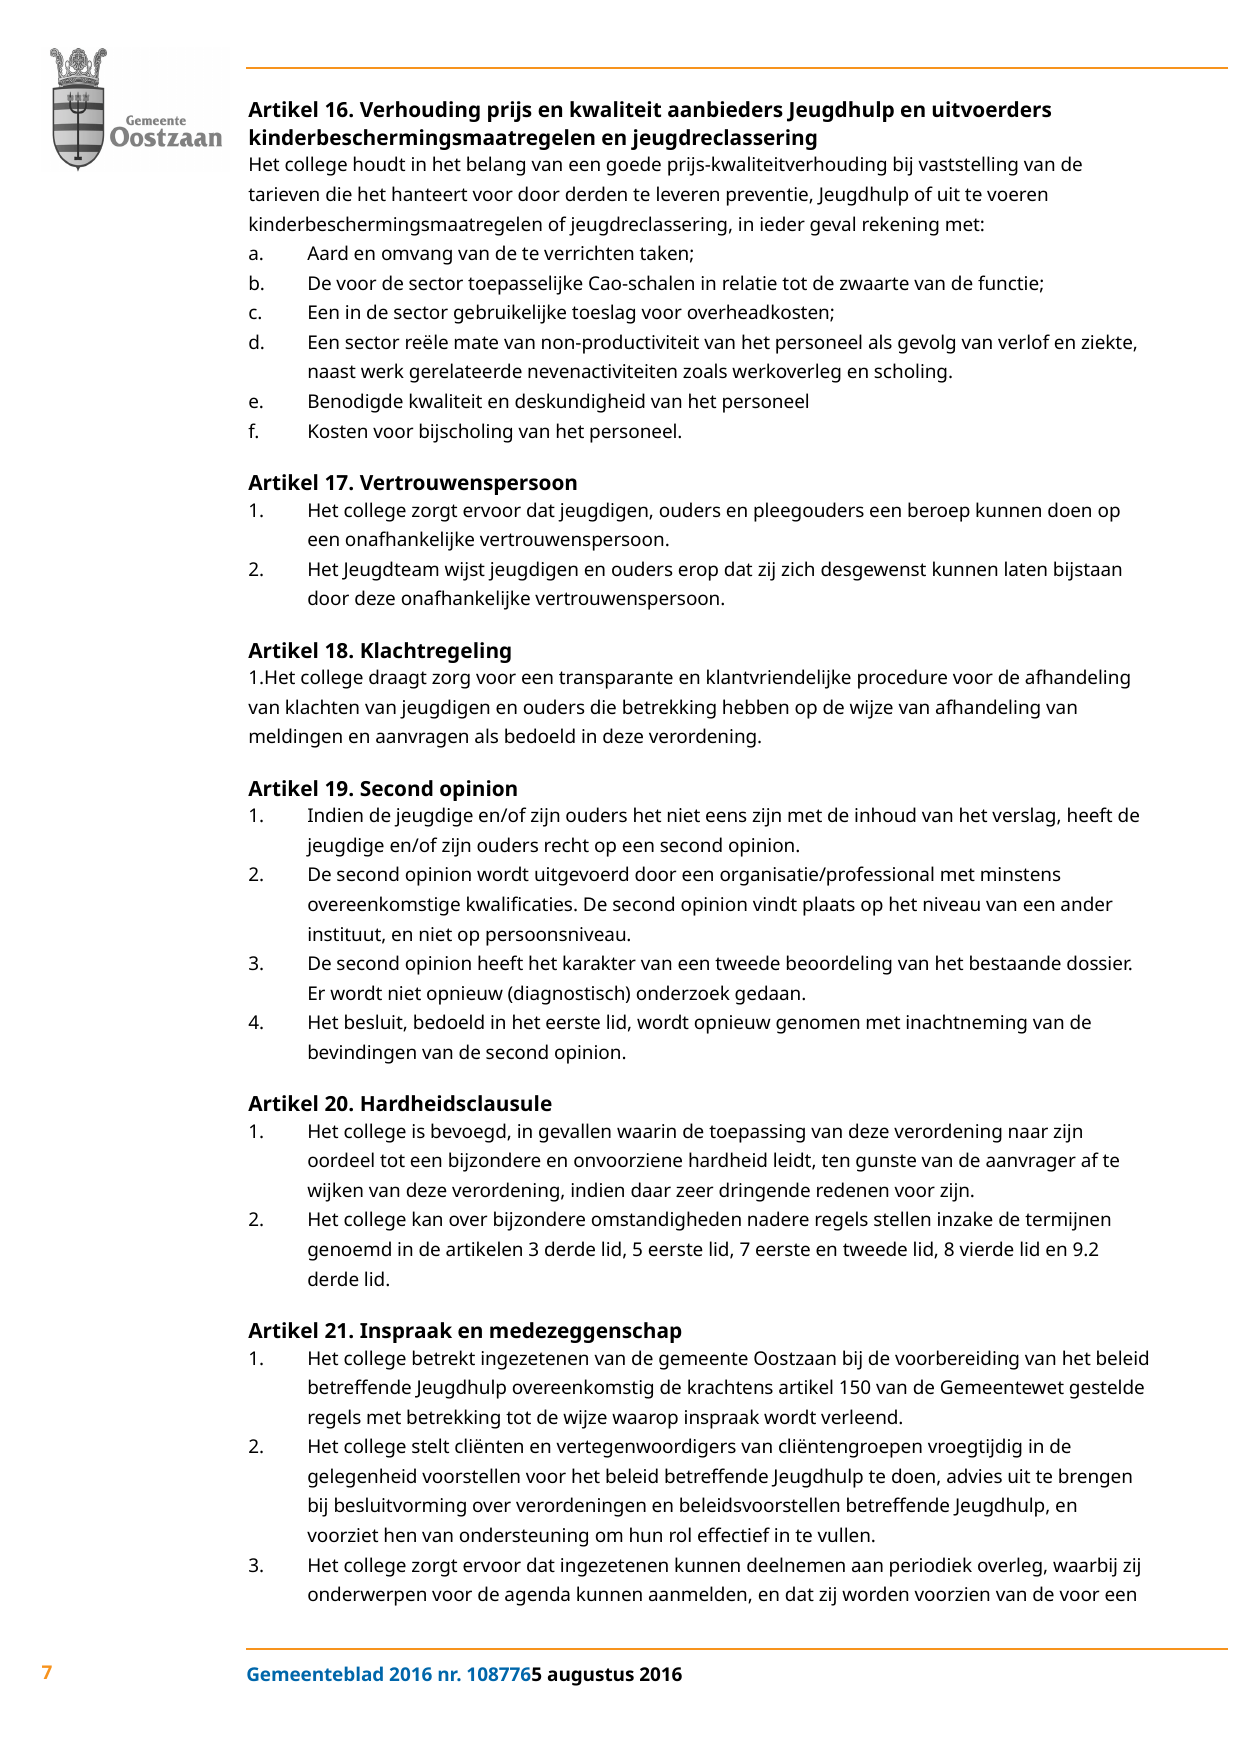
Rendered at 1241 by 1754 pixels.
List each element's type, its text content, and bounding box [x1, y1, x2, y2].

list Het Jeugdteam wijst jeugdigen en ouders erop dat zij zich desgewenst kunnen laten bijstaan door deze onafhankelijke vertrouwenspersoon. [248, 556, 1152, 611]
list Indien de jeugdige en/of zijn ouders het niet eens zijn met de inhoud van het verslag, heeft de jeugdige en/of zijn ouders recht op een second opinion. [248, 802, 1152, 858]
list De second opinion heeft het karakter van een tweede beoordeling van het bestaande dossier. Er wordt niet opnieuw (diagnostisch) onderzoek gedaan. [248, 950, 1152, 1006]
text Het college houdt in het belang van een goede prijs-kwaliteitverhouding bij vaststelling van de tarieven die het hanteert voor door derden te leveren preventie, Jeugdhulp of uit te voeren kinderbeschermingsmaatregelen of jeugdreclassering, in ieder geval rekening met: [248, 152, 1152, 237]
list Het college betrekt ingezetenen van de gemeente Oostzaan bij de voorbereiding van het beleid betreffende Jeugdhulp overeenkomstig de krachtens artikel 150 van de Gemeentewet gestelde regels met betrekking tot de wijze waarop inspraak wordt verleend. [248, 1345, 1152, 1429]
list Een sector reële mate van non-productiviteit van het personeel als gevolg van verlof en ziekte, naast werk gerelateerde nevenactiviteiten zoals werkoverleg en scholing. [248, 329, 1152, 384]
text 1.Het college draagt zorg voor een transparante en klantvriendelijke procedure voor de afhandeling van klachten van jeugdigen en ouders die betrekking hebben op de wijze van afhandeling van meldingen en aanvragen als bedoeld in deze verordening. [248, 664, 1152, 749]
list Een in de sector gebruikelijke toeslag voor overheadkosten; [248, 299, 1152, 325]
list De voor de sector toepasselijke Cao-schalen in relatie tot de zwaarte van de functie; [248, 270, 1152, 296]
text Artikel 17. Vertrouwenspersoon [248, 468, 1152, 497]
list Het besluit, bedoeld in het eerste lid, wordt opnieuw genomen met inachtneming van de bevindingen van de second opinion. [248, 1009, 1152, 1065]
text Artikel 21. Inspraak en medezeggenschap [248, 1316, 1152, 1345]
list Het college stelt cliënten en vertegenwoordigers van cliëntengroepen vroegtijdig in de gelegenheid voorstellen voor het beleid betreffende Jeugdhulp te doen, advies uit te brengen bij besluitvorming over verordeningen en beleidsvoorstellen betreffende Jeugdhulp, en voorziet hen van ondersteuning om hun rol effectief in te vullen. [248, 1433, 1152, 1548]
picture [41, 47, 231, 172]
list De second opinion wordt uitgevoerd door een organisatie/professional met minstens overeenkomstige kwalificaties. De second opinion vindt plaats op het niveau van een ander instituut, en niet op persoonsniveau. [248, 862, 1152, 946]
text Artikel 18. Klachtregeling [248, 636, 1152, 664]
list Het college kan over bijzondere omstandigheden nadere regels stellen inzake de termijnen genoemd in de artikelen 3 derde lid, 5 eerste lid, 7 eerste en tweede lid, 8 vierde lid en 9.2 derde lid. [248, 1207, 1152, 1292]
list Kosten voor bijscholing van het personeel. [248, 418, 1152, 444]
text Artikel 16. Verhouding prijs en kwaliteit aanbieders Jeugdhulp en uitvoerders kinderbeschermingsmaatregelen en jeugdreclassering [248, 95, 1152, 152]
list Het college zorgt ervoor dat jeugdigen, ouders en pleegouders een beroep kunnen doen op een onafhankelijke vertrouwenspersoon. [248, 497, 1152, 552]
list Het college zorgt ervoor dat ingezetenen kunnen deelnemen aan periodiek overleg, waarbij zij onderwerpen voor de agenda kunnen aanmelden, en dat zij worden voorzien van de voor een [248, 1552, 1152, 1607]
list Benodigde kwaliteit en deskundigheid van het personeel [248, 388, 1152, 414]
list Aard en omvang van de te verrichten taken; [248, 240, 1152, 266]
list Het college is bevoegd, in gevallen waarin de toepassing van deze verordening naar zijn oordeel tot een bijzondere en onvoorziene hardheid leidt, ten gunste van de aanvrager af te wijken van deze verordening, indien daar zeer dringende redenen voor zijn. [248, 1118, 1152, 1203]
text Artikel 20. Hardheidsclausule [248, 1089, 1152, 1118]
text Artikel 19. Second opinion [248, 774, 1152, 802]
